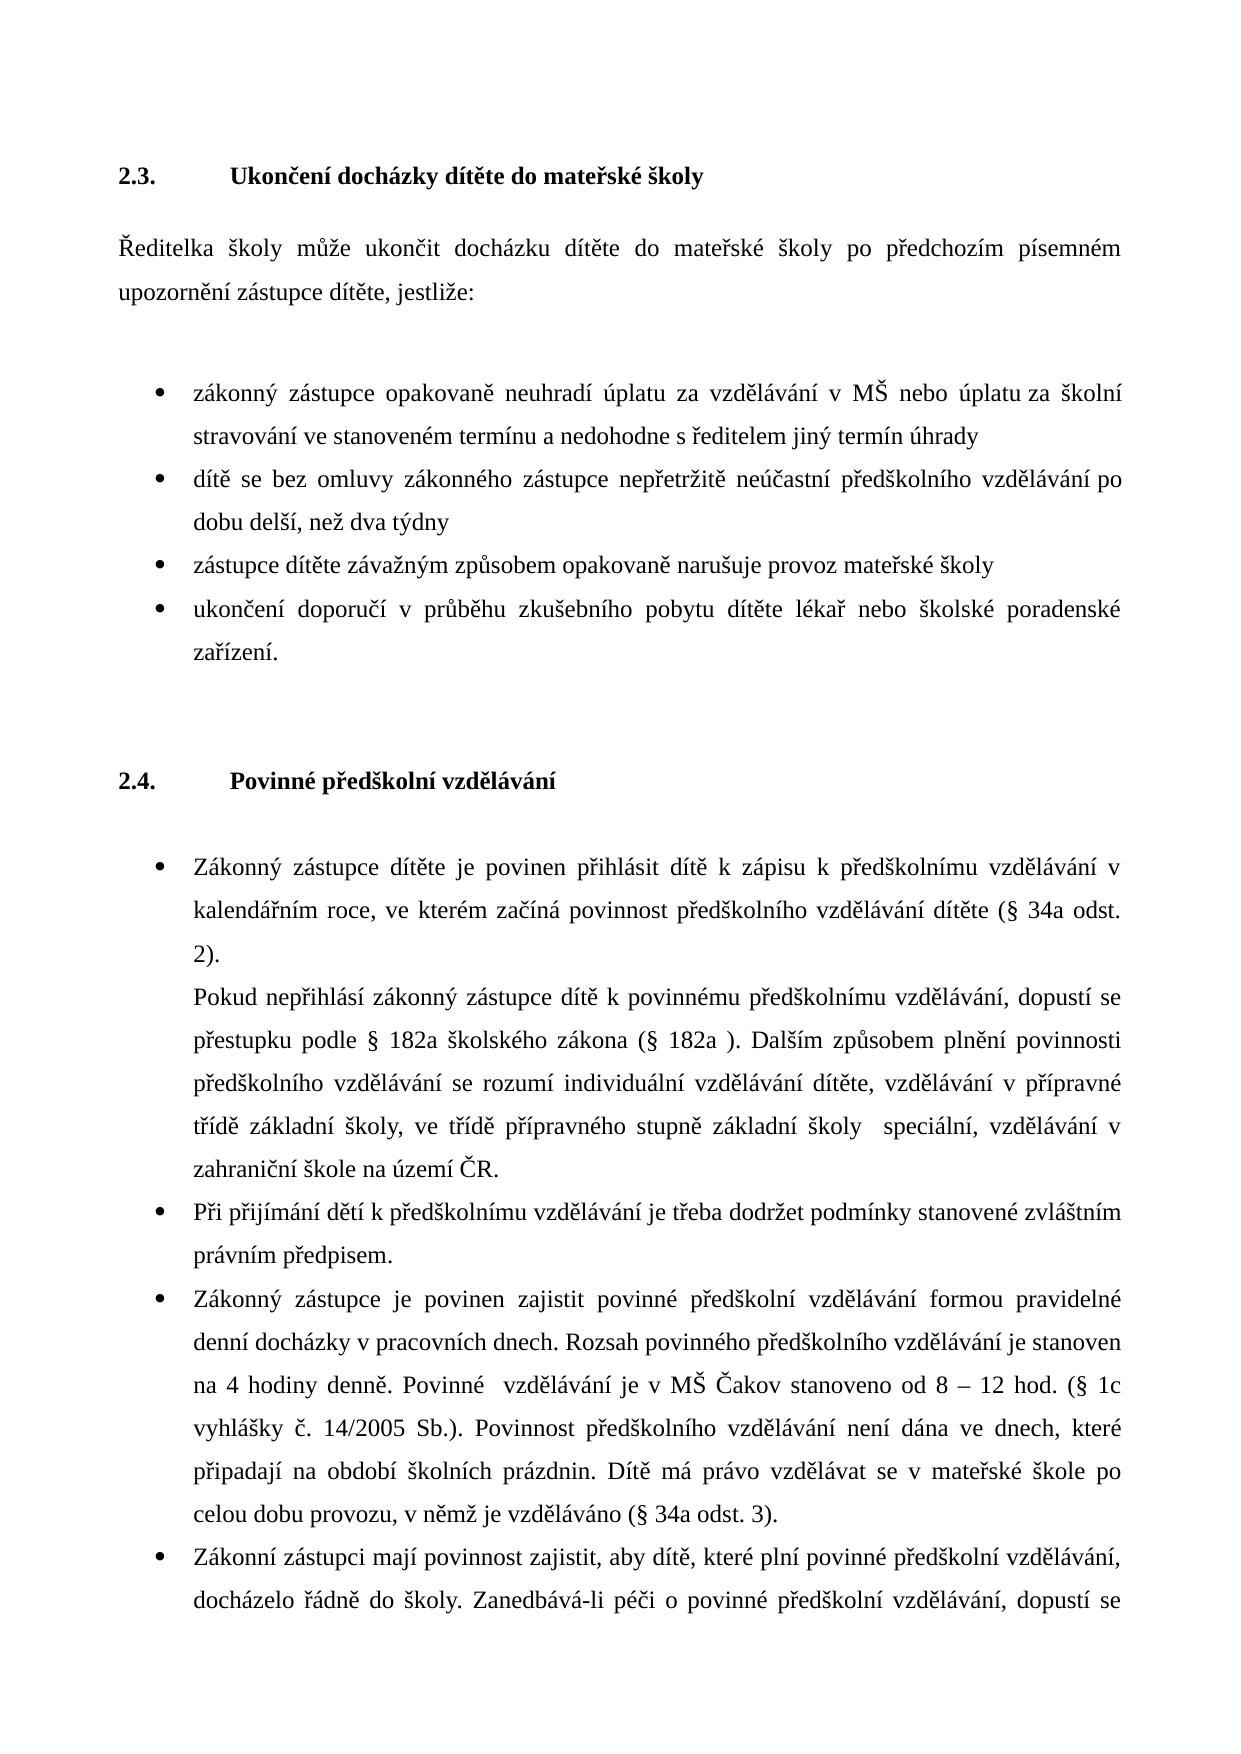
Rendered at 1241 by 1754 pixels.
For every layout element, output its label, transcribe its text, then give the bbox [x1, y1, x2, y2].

list zákonný zástupce opakovaně neuhradí úplatu za vzdělávání v MŠ nebo úplatu za školní stravování ve stanoveném termínu a nedohodne s ředitelem jiný termín úhrady [156, 378, 1122, 450]
list ukončení doporučí v průběhu zkušebního pobytu dítěte lékař nebo školské poradenské zařízení. [156, 594, 1122, 666]
list Zákonní zástupci mají povinnost zajistit, aby dítě, které plní povinné předškolní vzdělávání, docházelo řádně do školy. Zanedbává-li péči o povinné předškolní vzdělávání, dopustí se [156, 1542, 1122, 1614]
list Zákonný zástupce je povinen zajistit povinné předškolní vzdělávání formou pravidelné denní docházky v pracovních dnech. Rozsah povinného předškolního vzdělávání je stanoven na 4 hodiny denně. Povinné vzdělávání je v MŠ Čakov stanoveno od 8 – 12 hod. (§ 1c vyhlášky č. 14/2005 Sb.). Povinnost předškolního vzdělávání není dána ve dnech, které připadají na období školních prázdnin. Dítě má právo vzdělávat se v mateřské škole po celou dobu provozu, v němž je vzděláváno (§ 34a odst. 3). [156, 1284, 1122, 1528]
list Povinné předškolní vzdělávání [118, 766, 1122, 795]
list dítě se bez omluvy zákonného zástupce nepřetržitě neúčastní předškolního vzdělávání po dobu delší, než dva týdny [156, 464, 1122, 536]
list Zákonný zástupce dítěte je povinen přihlásit dítě k zápisu k předškolnímu vzdělávání v kalendářním roce, ve kterém začíná povinnost předškolního vzdělávání dítěte (§ 34a odst. 2). Pokud nepřihlásí zákonný zástupce dítě k povinnému předškolnímu vzdělávání, dopustí se přestupku podle § 182a školského zákona (§ 182a ). Dalším způsobem plnění povinnosti předškolního vzdělávání se rozumí individuální vzdělávání dítěte, vzdělávání v přípravné třídě základní školy, ve třídě přípravného stupně základní školy speciální, vzdělávání v zahraniční škole na území ČR. [156, 852, 1122, 1183]
list zástupce dítěte závažným způsobem opakovaně narušuje provoz mateřské školy [156, 551, 1122, 579]
list Při přijímání dětí k předškolnímu vzdělávání je třeba dodržet podmínky stanovené zvláštním právním předpisem. [156, 1197, 1122, 1269]
text Ředitelka školy může ukončit docházku dítěte do mateřské školy po předchozím písemném upozornění zástupce dítěte, jestliže: [118, 233, 1122, 305]
list Ukončení docházky dítěte do mateřské školy [118, 161, 1122, 190]
